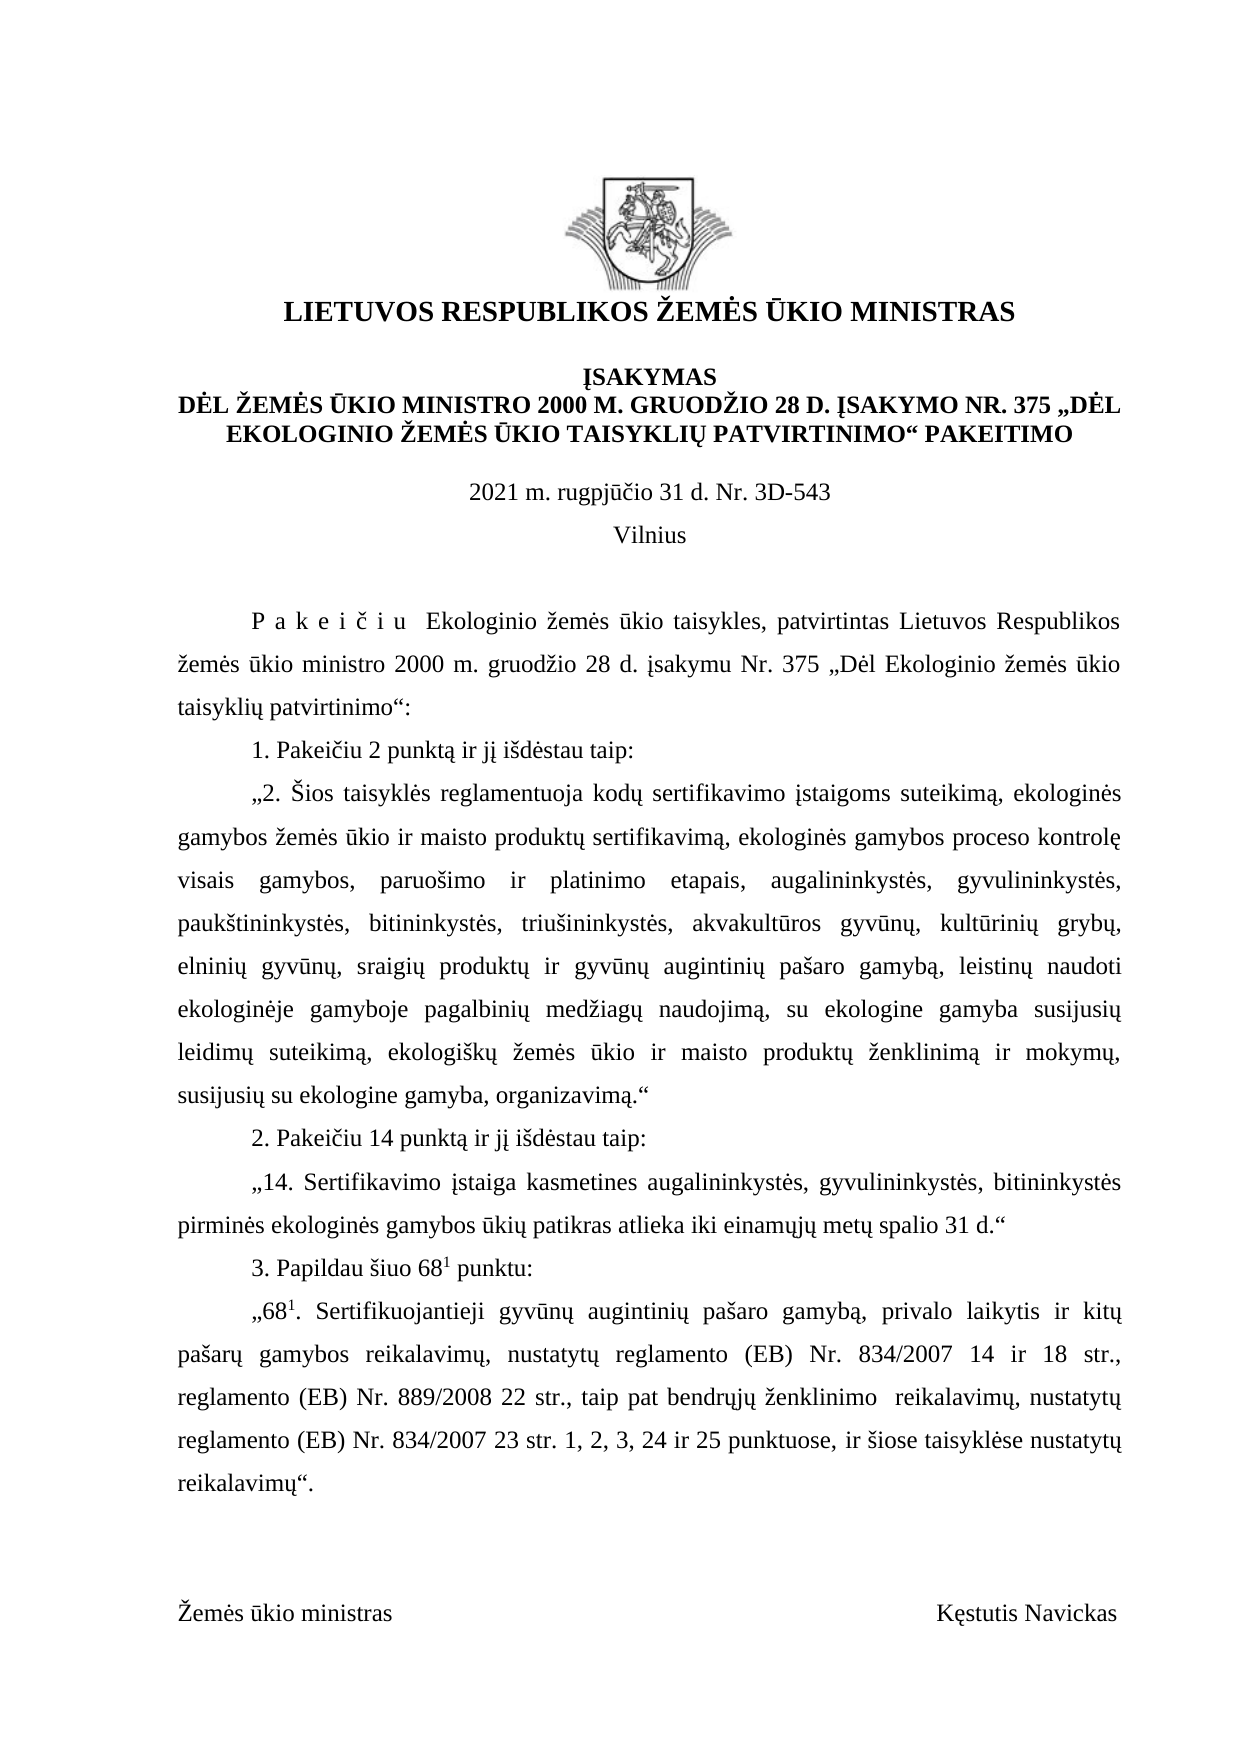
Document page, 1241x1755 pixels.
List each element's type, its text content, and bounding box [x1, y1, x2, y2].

text 2021 m. rugpjūčio 31 d. Nr. 3D-543 [177, 477, 1122, 505]
text Žemės ūkio ministras Kęstutis Navickas [177, 1598, 1122, 1627]
text „681. Sertifikuojantieji gyvūnų augintinių pašaro gamybą, privalo laikytis ir kitų pašarų gamybos reikalavimų, nustatytų reglamento (EB) Nr. 834/2007 14 ir 18 str., reglamento (EB) Nr. 889/2008 22 str., taip pat bendrųjų ženklinimo reikalavimų, nustatytų reglamento (EB) Nr. 834/2007 23 str. 1, 2, 3, 24 ir 25 punktuose, ir šiose taisyklėse nustatytų reikalavimų“. [177, 1296, 1122, 1497]
text P a k e i č i u Ekologinio žemės ūkio taisykles, patvirtintas Lietuvos Respublikos žemės ūkio ministro 2000 m. gruodžio 28 d. įsakymu Nr. 375 „Dėl Ekologinio žemės ūkio taisyklių patvirtinimo“: [177, 606, 1122, 721]
text 1. Pakeičiu 2 punktą ir jį išdėstau taip: [251, 735, 1122, 764]
text LIETUVOS RESPUBLIKOS ŽEMĖS ŪKIO MINISTRAS [177, 294, 1122, 328]
text DĖL ŽEMĖS ŪKIO MINISTRO 2000 M. GRUODŽIO 28 D. ĮSAKYMO NR. 375 „DĖL EKOLOGINIO ŽEMĖS ŪKIO TAISYKLIŲ PATVIRTINIMO“ PAKEITIMO [177, 390, 1122, 448]
text Vilnius [177, 520, 1122, 548]
text „2. Šios taisyklės reglamentuoja kodų sertifikavimo įstaigoms suteikimą, ekologinės gamybos žemės ūkio ir maisto produktų sertifikavimą, ekologinės gamybos proceso kontrolę visais gamybos, paruošimo ir platinimo etapais, augalininkystės, gyvulininkystės, paukštininkystės, bitininkystės, triušininkystės, akvakultūros gyvūnų, kultūrinių grybų, elninių gyvūnų, sraigių produktų ir gyvūnų augintinių pašaro gamybą, leistinų naudoti ekologinėje gamyboje pagalbinių medžiagų naudojimą, su ekologine gamyba susijusių leidimų suteikimą, ekologiškų žemės ūkio ir maisto produktų ženklinimą ir mokymų, susijusių su ekologine gamyba, organizavimą.“ [177, 778, 1122, 1109]
text 3. Papildau šiuo 681 punktu: [251, 1253, 1122, 1282]
text „14. Sertifikavimo įstaiga kasmetines augalininkystės, gyvulininkystės, bitininkystės pirminės ekologinės gamybos ūkių patikras atlieka iki einamųjų metų spalio 31 d.“ [177, 1167, 1122, 1238]
text ĮSAKYMAS [177, 362, 1122, 390]
text 2. Pakeičiu 14 punktą ir jį išdėstau taip: [177, 1123, 1122, 1152]
